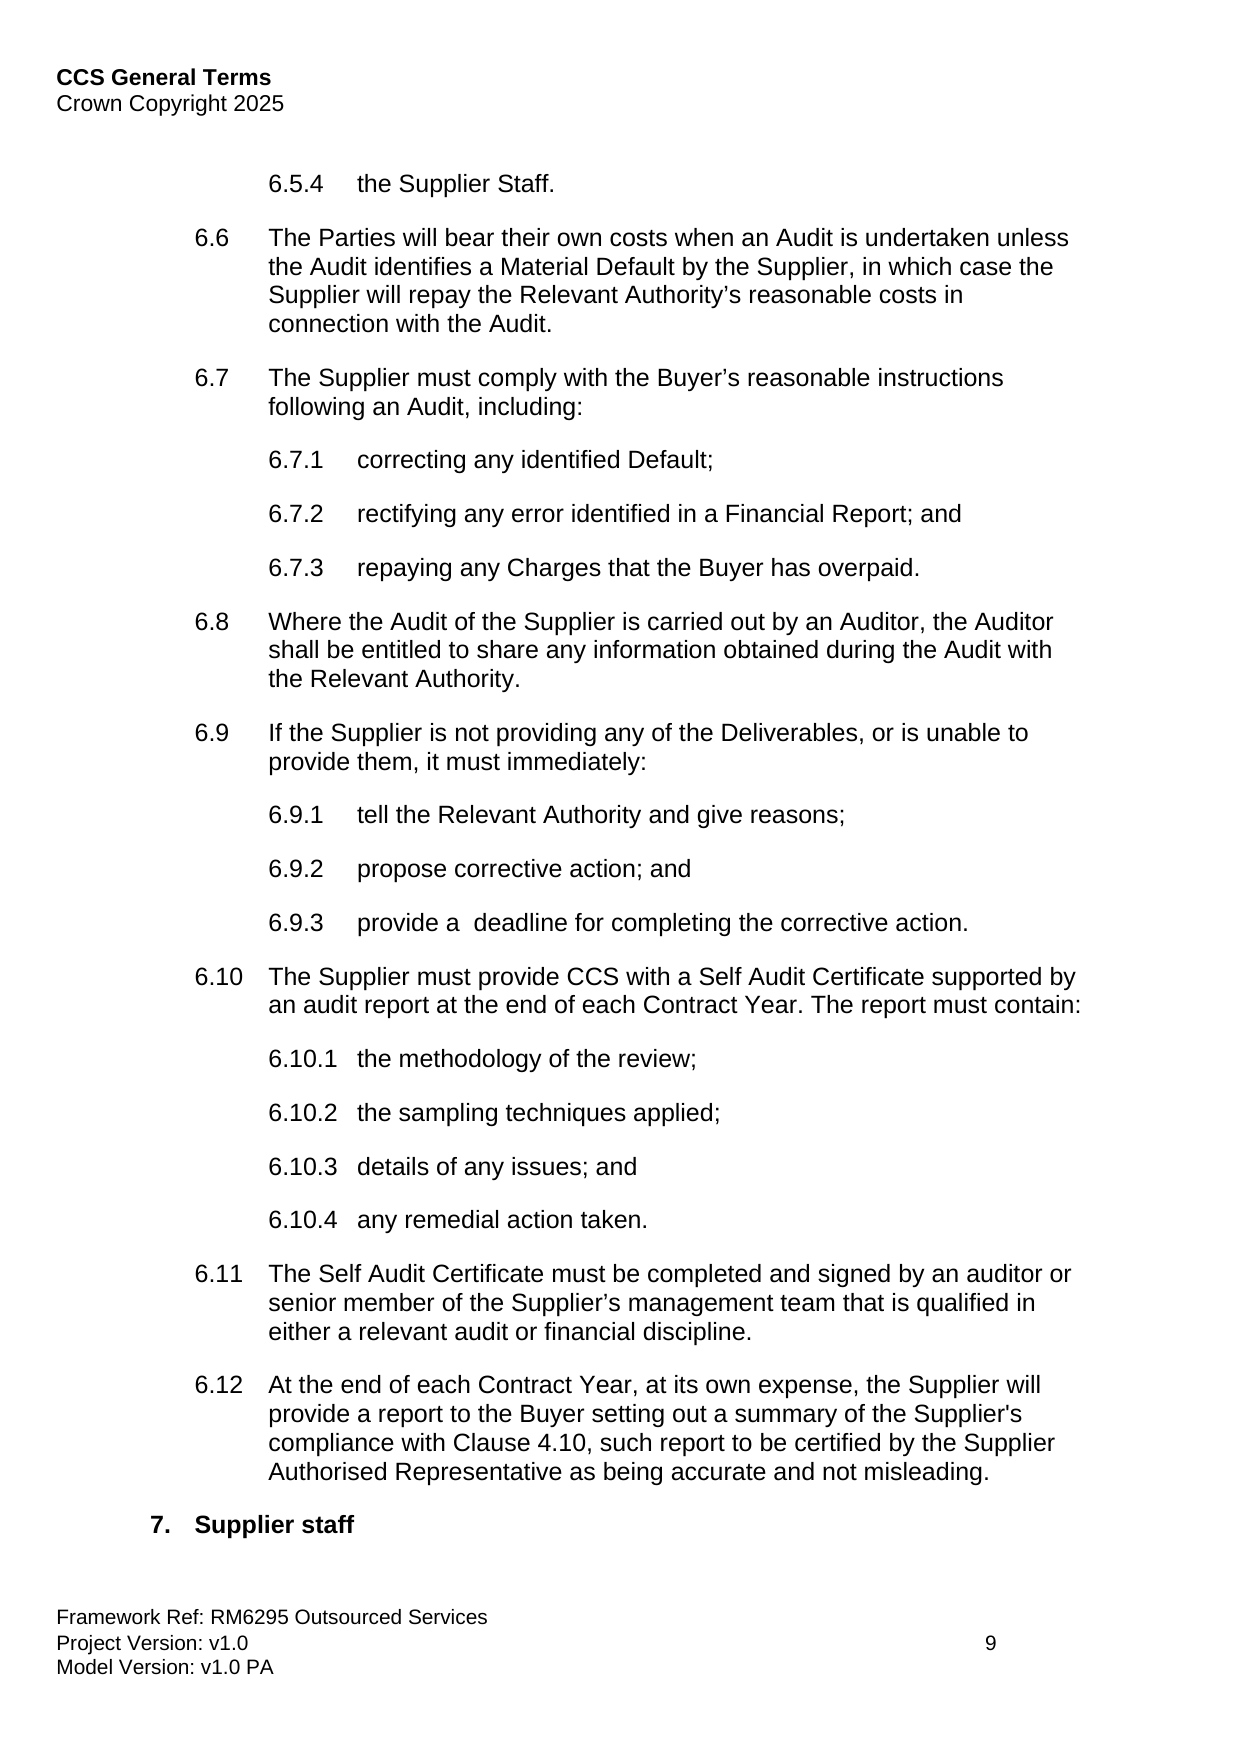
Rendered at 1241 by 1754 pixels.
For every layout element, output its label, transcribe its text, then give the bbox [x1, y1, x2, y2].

list The Supplier must provide CCS with a Self Audit Certificate supported by an audit report at the end of each Contract Year. The report must contain: [194, 962, 1090, 1019]
list details of any issues; and [268, 1152, 1090, 1181]
list The Parties will bear their own costs when an Audit is undertaken unless the Audit identifies a Material Default by the Supplier, in which case the Supplier will repay the Relevant Authority’s reasonable costs in connection with the Audit. [194, 223, 1090, 338]
list rectifying any error identified in a Financial Report; and [268, 499, 1090, 528]
list provide a deadline for completing the corrective action. [268, 908, 1090, 937]
list Supplier staff [150, 1511, 1090, 1539]
list the sampling techniques applied; [268, 1098, 1090, 1127]
list correcting any identified Default; [268, 446, 1090, 474]
list tell the Relevant Authority and give reasons; [268, 801, 1090, 829]
list the Supplier Staff. [268, 169, 1090, 198]
list the methodology of the review; [268, 1044, 1090, 1073]
list Where the Audit of the Supplier is carried out by an Auditor, the Auditor shall be entitled to share any information obtained during the Audit with the Relevant Authority. [194, 607, 1090, 693]
list repaying any Charges that the Buyer has overpaid. [268, 553, 1090, 582]
list The Supplier must comply with the Buyer’s reasonable instructions following an Audit, including: [194, 363, 1090, 421]
list At the end of each Contract Year, at its own expense, the Supplier will provide a report to the Buyer setting out a summary of the Supplier's compliance with Clause 4.10, such report to be certified by the Supplier Authorised Representative as being accurate and not misleading. [194, 1371, 1090, 1486]
list If the Supplier is not providing any of the Deliverables, or is unable to provide them, it must immediately: [194, 718, 1090, 776]
list The Self Audit Certificate must be completed and signed by an auditor or senior member of the Supplier’s management team that is qualified in either a relevant audit or financial discipline. [194, 1259, 1090, 1346]
list propose corrective action; and [268, 854, 1090, 883]
list any remedial action taken. [268, 1206, 1090, 1234]
